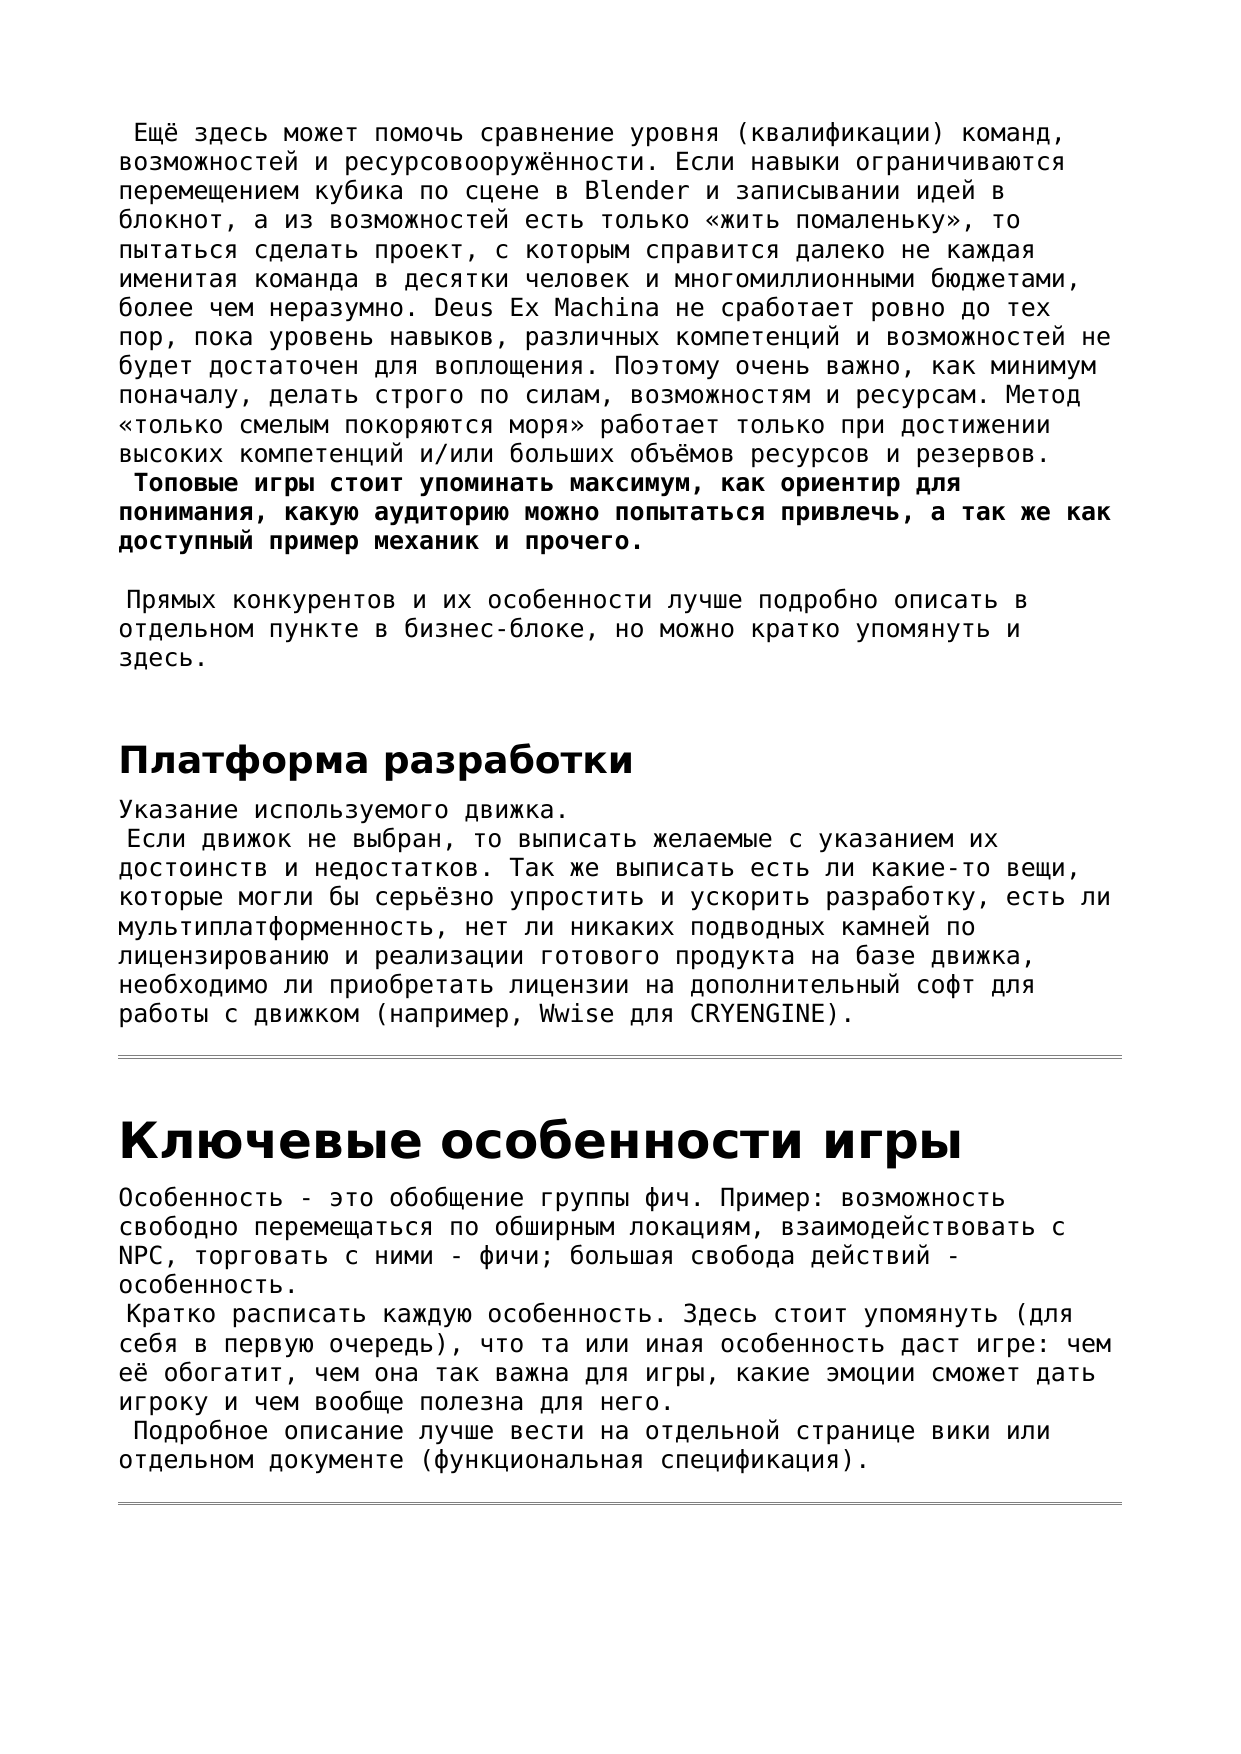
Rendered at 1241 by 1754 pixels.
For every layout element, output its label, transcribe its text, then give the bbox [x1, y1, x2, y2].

subtitle Ключевые особенности игры [118, 1112, 1122, 1171]
text Ещё здесь может помочь сравнение уровня (квалификации) команд, возможностей и ресурсовооружённости. Если навыки ограничиваются перемещением кубика по сцене в Blender и записывании идей в блокнот, а из возможностей есть только «жить помаленьку», то пытаться сделать проект, с которым справится далеко не каждая именитая команда в десятки человек и многомиллионными бюджетами, более чем неразумно. Deus Ex Machina не сработает ровно до тех пор, пока уровень навыков, различных компетенций и возможностей не будет достаточен для воплощения. Поэтому очень важно, как минимум поначалу, делать строго по силам, возможностям и ресурсам. Метод «только смелым покоряются моря» работает только при достижении высоких компетенций и/или больших объёмов ресурсов и резервов. Топовые игры стоит упоминать максимум, как ориентир для понимания, какую аудиторию можно попытаться привлечь, а так же как доступный пример механик и прочего. Прямых конкурентов и их особенности лучше подробно описать в отдельном пункте в бизнес-блоке, но можно кратко упомянуть и здесь. [118, 118, 1122, 701]
text Указание используемого движка. Если движок не выбран, то выписать желаемые с указанием их достоинств и недостатков. Так же выписать есть ли какие-то вещи, которые могли бы серьёзно упростить и ускорить разработку, есть ли мультиплатформенность, нет ли никаких подводных камней по лицензированию и реализации готового продукта на базе движка, необходимо ли приобретать лицензии на дополнительный софт для работы с движком (например, Wwise для CRYENGINE). [118, 795, 1122, 1028]
subtitle Платформа разработки [118, 739, 1122, 783]
text Особенность - это обобщение группы фич. Пример: возможность свободно перемещаться по обширным локациям, взаимодействовать с NPC, торговать с ними - фичи; большая свобода действий - особенность. Кратко расписать каждую особенность. Здесь стоит упомянуть (для себя в первую очередь), что та или иная особенность даст игре: чем её обогатит, чем она так важна для игры, какие эмоции сможет дать игроку и чем вообще полезна для него. Подробное описание лучше вести на отдельной странице вики или отдельном документе (функциональная спецификация). [118, 1183, 1122, 1475]
